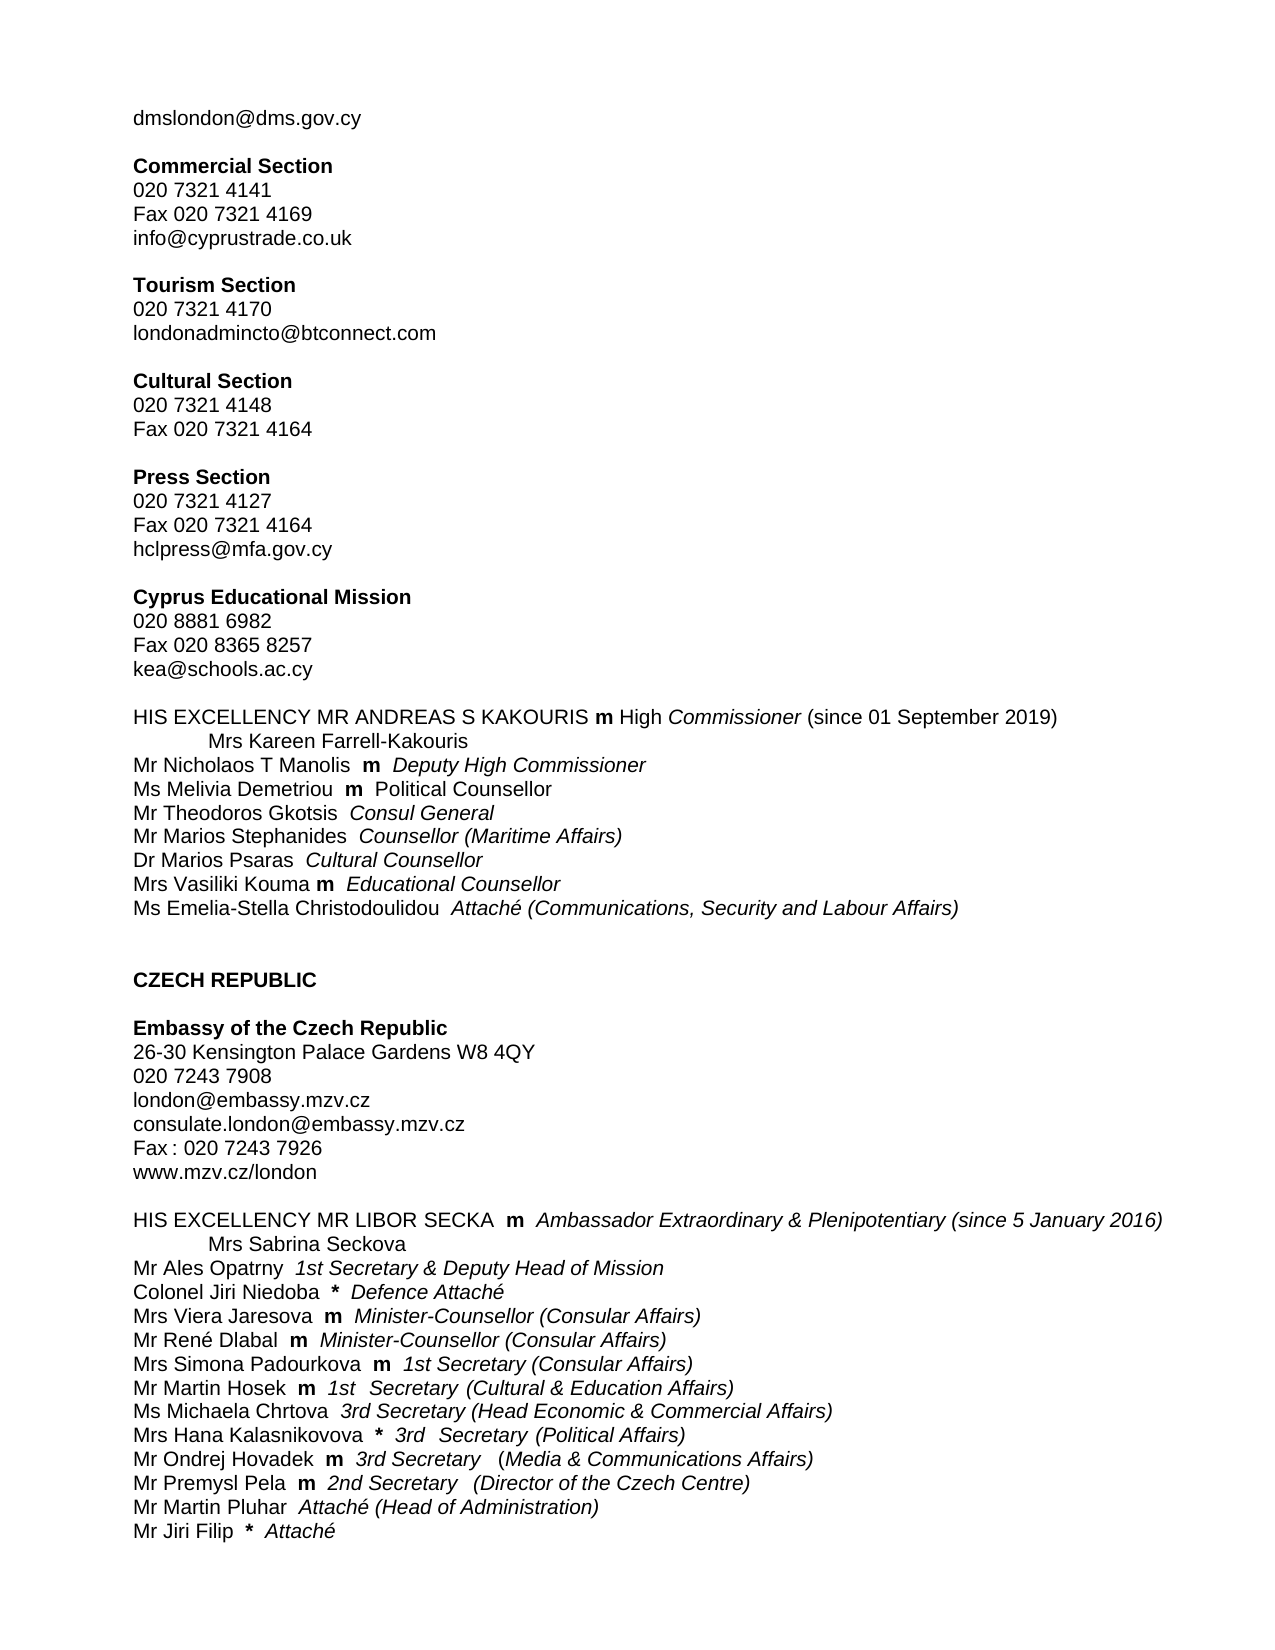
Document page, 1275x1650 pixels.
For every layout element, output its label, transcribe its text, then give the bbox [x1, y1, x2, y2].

text 26-30 Kensington Palace Gardens W8 4QY [133, 1040, 1181, 1064]
text Dr Marios Psaras Cultural Counsellor [133, 848, 1181, 872]
text Ms Michaela Chrtova 3rd Secretary (Head Economic & Commercial Affairs) [133, 1399, 1181, 1423]
text Colonel Jiri Niedoba * Defence Attaché [133, 1279, 1181, 1303]
text 020 7243 7908 [133, 1064, 1181, 1088]
text CZECH REPUBLIC [133, 968, 1181, 992]
text HIS EXCELLENCY MR LIBOR SECKA m Ambassador Extraordinary & Plenipotentiary (since 5 January 2016) [133, 1208, 1181, 1232]
text 020 8881 6982 [133, 609, 1181, 633]
text Mr Martin Hosek m 1st Secretary (Cultural & Education Affairs) [133, 1375, 1181, 1399]
text Mr Theodoros Gkotsis Consul General [133, 800, 1181, 824]
text Mrs Viera Jaresova m Minister-Counsellor (Consular Affairs) [133, 1303, 1181, 1327]
text londonadmincto@btconnect.com [133, 321, 1181, 345]
text Fax 020 8365 8257 [133, 633, 1181, 657]
text Mrs Simona Padourkova m 1st Secretary (Consular Affairs) [133, 1351, 1181, 1375]
text Mrs Sabrina Seckova [133, 1232, 1181, 1256]
text Mr Martin Pluhar Attaché (Head of Administration) [133, 1495, 1181, 1519]
text 020 7321 4170 [133, 297, 1181, 321]
text kea@schools.ac.cy [133, 657, 1181, 681]
text Mr Marios Stephanides Counsellor (Maritime Affairs) [133, 824, 1181, 848]
text Mr Ondrej Hovadek m 3rd Secretary (Media & Communications Affairs) [133, 1447, 1181, 1471]
text Mrs Kareen Farrell-Kakouris [133, 728, 1181, 752]
text Fax 020 7321 4164 [133, 513, 1181, 537]
text london@embassy.mzv.cz [133, 1088, 1181, 1112]
text www.mzv.cz/london [133, 1160, 1181, 1184]
text 020 7321 4148 [133, 393, 1181, 417]
text Mr Premysl Pela m 2nd Secretary (Director of the Czech Centre) [133, 1471, 1181, 1495]
text 020 7321 4127 [133, 489, 1181, 513]
text Cultural Section [133, 369, 1181, 393]
text info@cyprustrade.co.uk [133, 225, 1181, 249]
text dmslondon@dms.gov.cy [133, 106, 1181, 129]
text Cyprus Educational Mission [133, 585, 1181, 609]
text Mr Ales Opatrny 1st Secretary & Deputy Head of Mission [133, 1256, 1181, 1279]
text Tourism Section [133, 273, 1181, 297]
text HIS EXCELLENCY MR ANDREAS S KAKOURIS m High Commissioner (since 01 September 2019) [133, 704, 1181, 728]
text Mrs Hana Kalasnikovova * 3rd Secretary (Political Affairs) [133, 1423, 1181, 1447]
text Mrs Vasiliki Kouma m Educational Counsellor [133, 872, 1181, 896]
text Embassy of the Czech Republic [133, 1016, 1181, 1040]
text consulate.london@embassy.mzv.cz [133, 1112, 1181, 1136]
text 020 7321 4141 [133, 177, 1181, 201]
text Press Section [133, 465, 1181, 489]
text Mr Jiri Filip * Attaché [133, 1519, 1181, 1543]
text Mr Nicholaos T Manolis m Deputy High Commissioner [133, 752, 1181, 776]
text Ms Emelia-Stella Christodoulidou Attaché (Communications, Security and Labour Affairs) [133, 896, 1181, 920]
text Mr René Dlabal m Minister-Counsellor (Consular Affairs) [133, 1327, 1181, 1351]
text Fax 020 7321 4169 [133, 201, 1181, 225]
text Ms Melivia Demetriou m Political Counsellor [133, 776, 1181, 800]
text Commercial Section [133, 153, 1181, 177]
text Fax 020 7321 4164 [133, 417, 1181, 441]
text Fax : 020 7243 7926 [133, 1136, 1181, 1160]
text hclpress@mfa.gov.cy [133, 537, 1181, 561]
